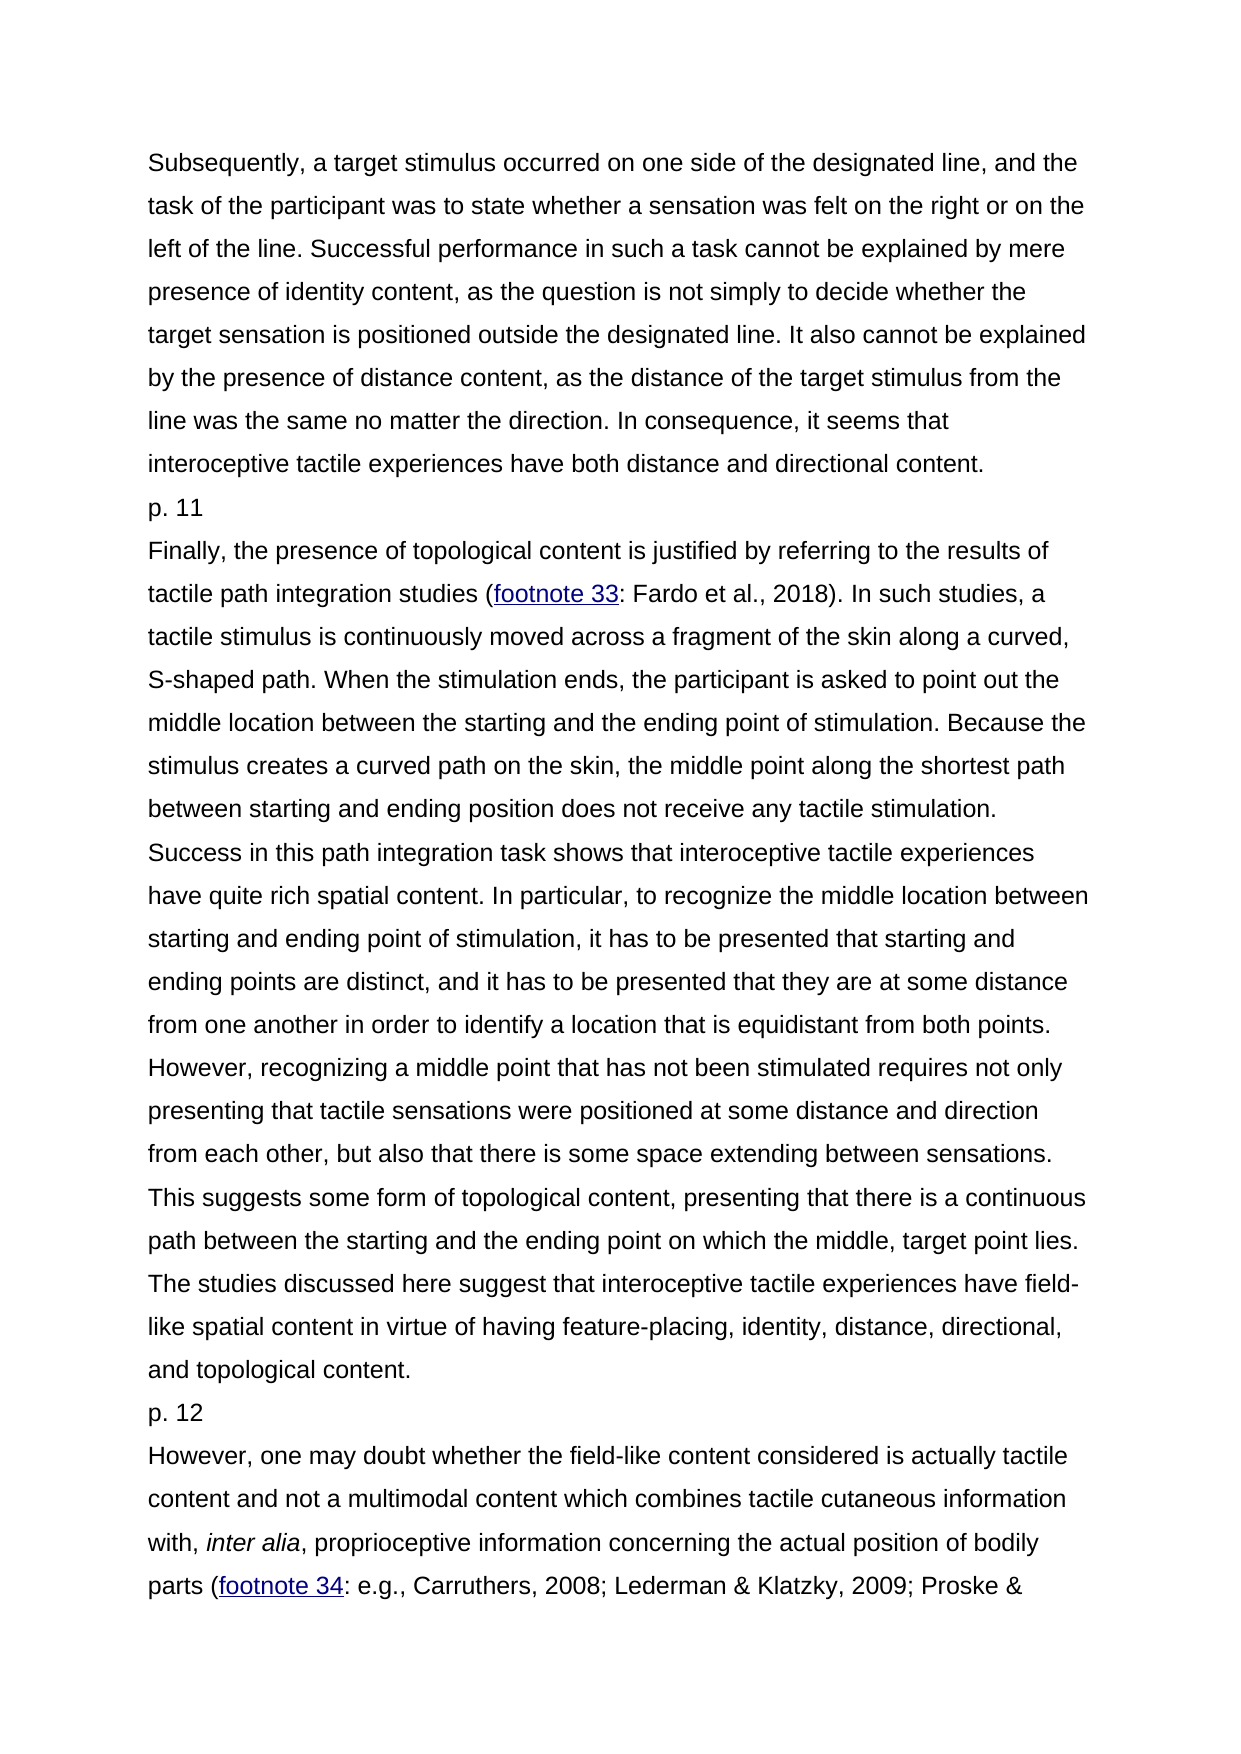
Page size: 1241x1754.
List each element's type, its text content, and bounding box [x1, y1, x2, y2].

text p. 12 [148, 1398, 1093, 1427]
text The studies discussed here suggest that interoceptive tactile experiences have field-like spatial content in virtue of having feature-placing, identity, distance, directional, and topological content. [148, 1269, 1093, 1384]
text However, one may doubt whether the field-like content considered is actually tactile content and not a multimodal content which combines tactile cutaneous information with, inter alia, proprioceptive information concerning the actual position of bodily parts (footnote 34: e.g., Carruthers, 2008; Lederman & Klatzky, 2009; Proske & [148, 1441, 1093, 1599]
text Finally, the presence of topological content is justified by referring to the results of tactile path integration studies (footnote 33: Fardo et al., 2018). In such studies, a tactile stimulus is continuously moved across a fragment of the skin along a curved, S-shaped path. When the stimulation ends, the participant is asked to point out the middle location between the starting and the ending point of stimulation. Because the stimulus creates a curved path on the skin, the middle point along the shortest path between starting and ending position does not receive any tactile stimulation. Success in this path integration task shows that interoceptive tactile experiences have quite rich spatial content. In particular, to recognize the middle location between starting and ending point of stimulation, it has to be presented that starting and ending points are distinct, and it has to be presented that they are at some distance from one another in order to identify a location that is equidistant from both points. However, recognizing a middle point that has not been stimulated requires not only presenting that tactile sensations were positioned at some distance and direction from each other, but also that there is some space extending between sensations. This suggests some form of topological content, presenting that there is a continuous path between the starting and the ending point on which the middle, target point lies. [148, 536, 1093, 1254]
text p. 11 [148, 493, 1093, 521]
text Subsequently, a target stimulus occurred on one side of the designated line, and the task of the participant was to state whether a sensation was felt on the right or on the left of the line. Successful performance in such a task cannot be explained by mere presence of identity content, as the question is not simply to decide whether the target sensation is positioned outside the designated line. It also cannot be explained by the presence of distance content, as the distance of the target stimulus from the line was the same no matter the direction. In consequence, it seems that interoceptive tactile experiences have both distance and directional content. [148, 148, 1093, 478]
